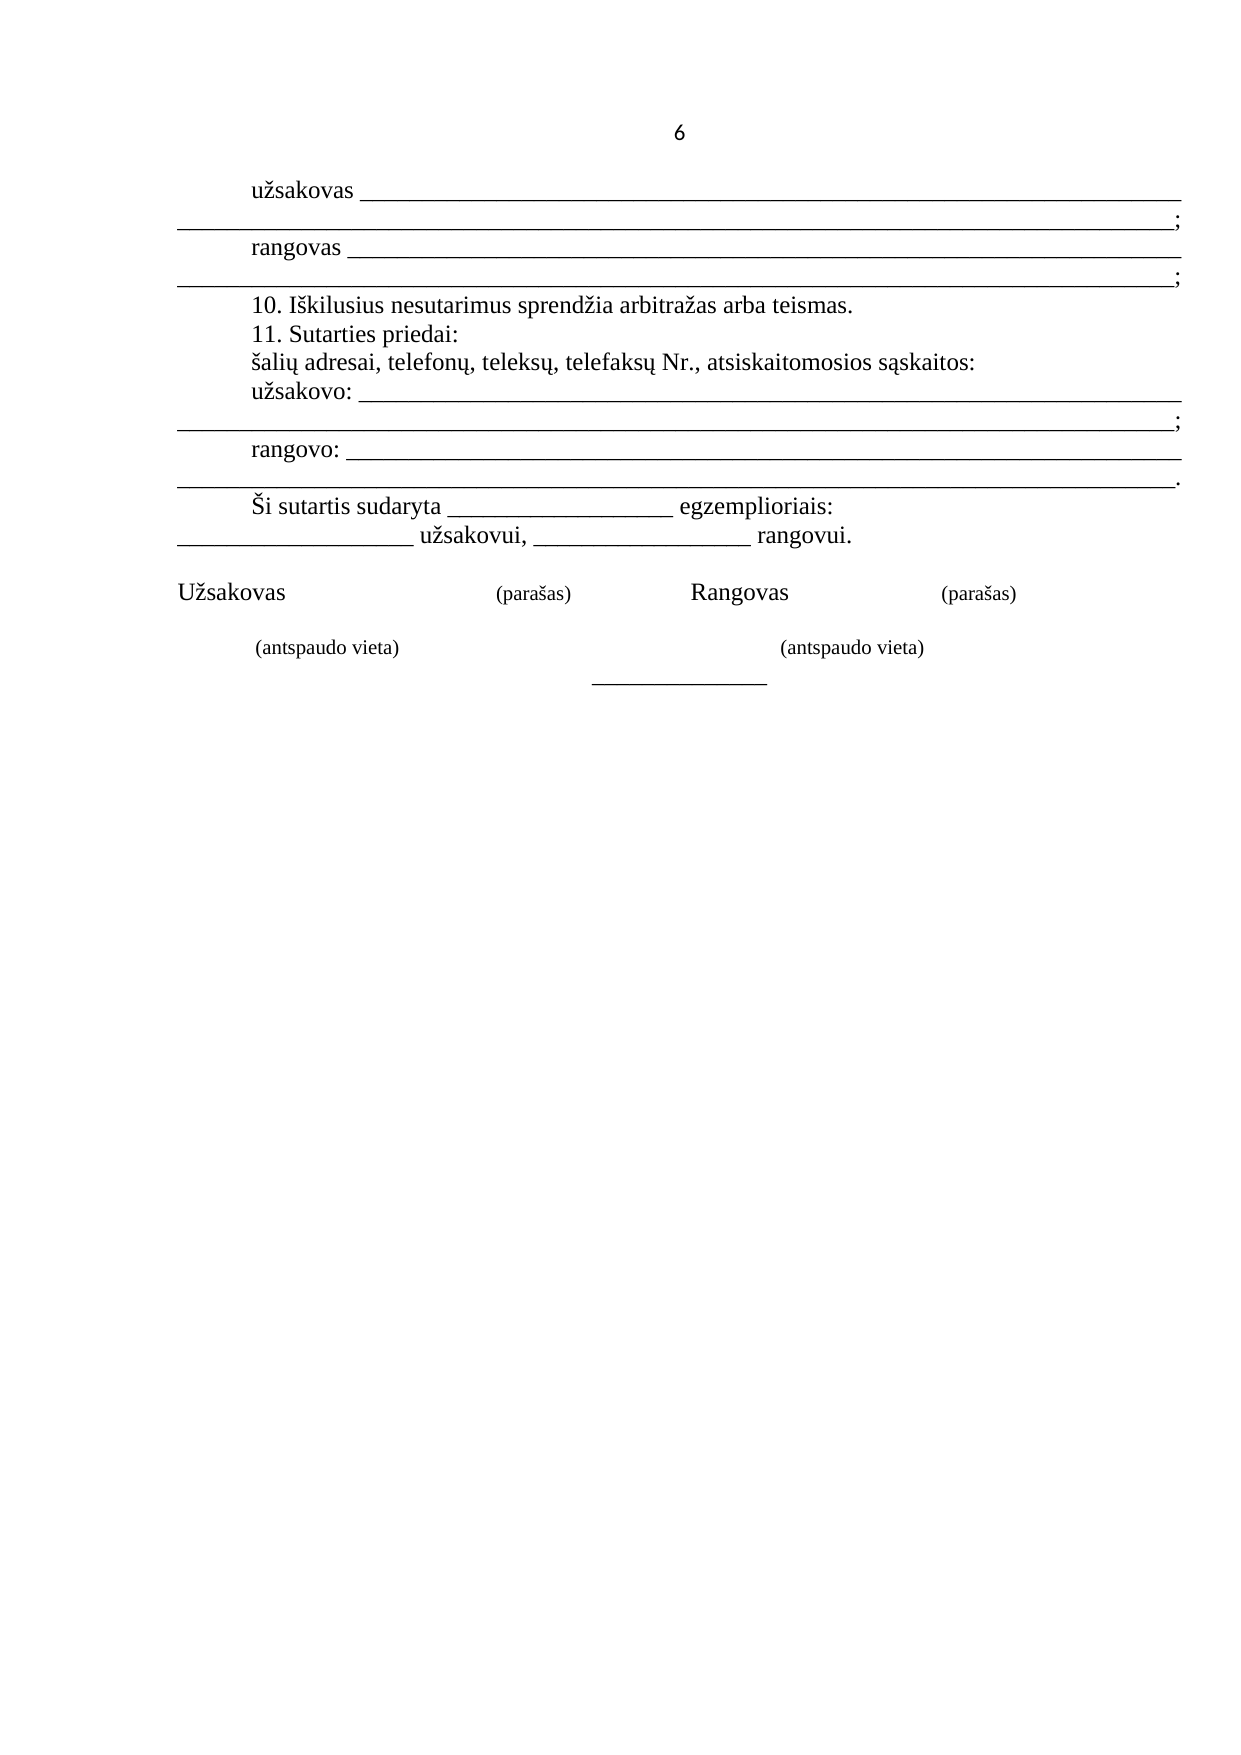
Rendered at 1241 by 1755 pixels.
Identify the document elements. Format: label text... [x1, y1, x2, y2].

text užsakovo: [177, 376, 1181, 405]
text ; [177, 261, 1181, 290]
text 11. Sutarties priedai: [177, 319, 1181, 347]
text ______________ [177, 659, 1181, 688]
text šalių adresai, telefonų, teleksų, telefaksų Nr., atsiskaitomosios sąskaitos: [177, 347, 1181, 376]
text užsakovas [177, 175, 1181, 204]
text Užsakovas (parašas) Rangovas (parašas) [177, 577, 1181, 606]
text užsakovui, rangovui. [177, 520, 1181, 549]
text (antspaudo vieta) (antspaudo vieta) [177, 635, 1181, 659]
text Ši sutartis sudaryta egzemplioriais: [177, 491, 1181, 520]
text . [177, 462, 1181, 491]
text ; [177, 204, 1181, 232]
text rangovas [177, 232, 1181, 261]
text rangovo: [177, 434, 1181, 462]
text 10. Iškilusius nesutarimus sprendžia arbitražas arba teismas. [177, 290, 1181, 319]
text ; [177, 405, 1181, 434]
